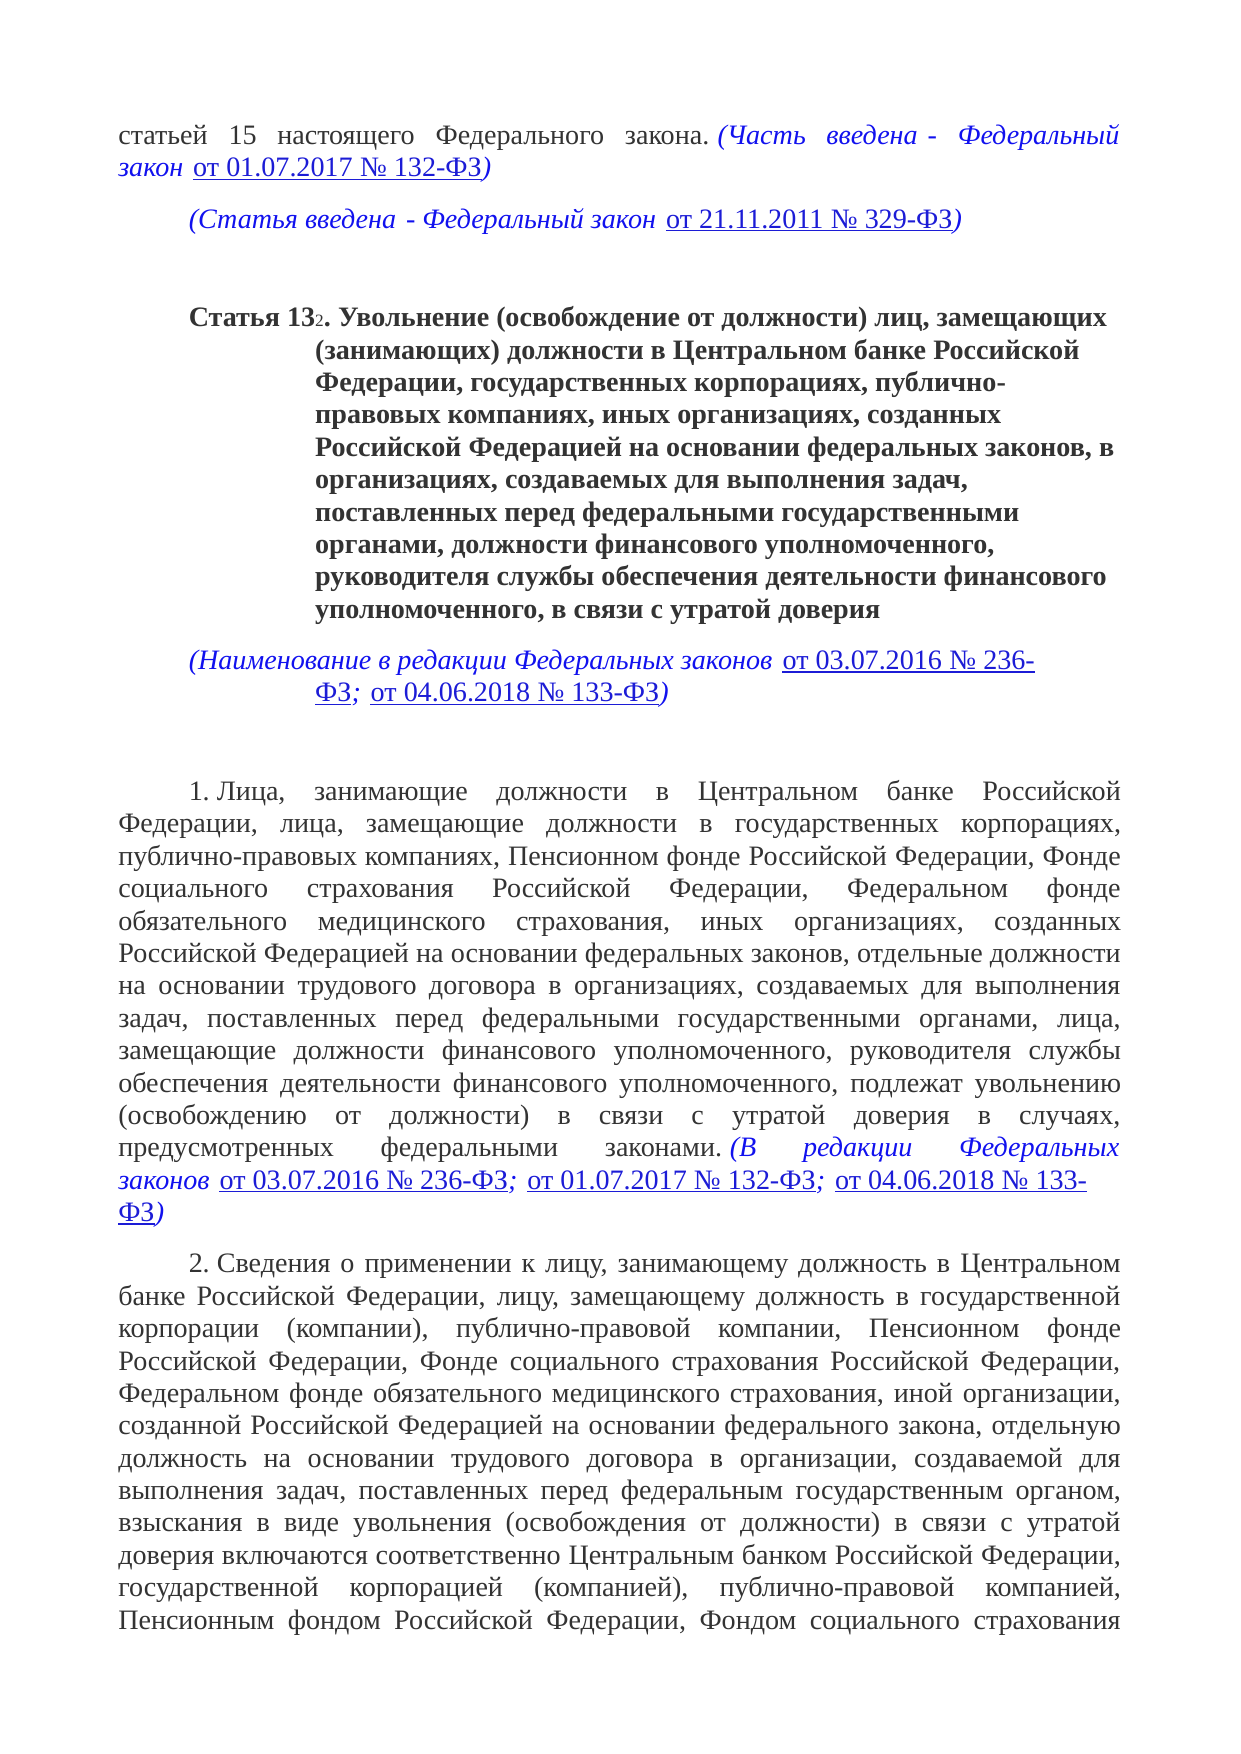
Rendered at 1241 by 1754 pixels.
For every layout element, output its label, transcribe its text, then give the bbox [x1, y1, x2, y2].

text Статья 132. Увольнение (освобождение от должности) лиц, замещающих (занимающих) должности в Центральном банке Российской Федерации, государственных корпорациях, публично-правовых компаниях, иных организациях, созданных Российской Федерацией на основании федеральных законов, в организациях, создаваемых для выполнения задач, поставленных перед федеральными государственными органами, должности финансового уполномоченного, руководителя службы обеспечения деятельности финансового уполномоченного, в связи с утратой доверия [188, 300, 1122, 624]
text 2. Сведения о применении к лицу, занимающему должность в Центральном банке Российской Федерации, лицу, замещающему должность в государственной корпорации (компании), публично-правовой компании, Пенсионном фонде Российской Федерации, Фонде социального страхования Российской Федерации, Федеральном фонде обязательного медицинского страхования, иной организации, созданной Российской Федерацией на основании федерального закона, отдельную должность на основании трудового договора в организации, создаваемой для выполнения задач, поставленных перед федеральным государственным органом, взыскания в виде увольнения (освобождения от должности) в связи с утратой доверия включаются соответственно Центральным банком Российской Федерации, государственной корпорацией (компанией), публично-правовой компанией, Пенсионным фондом Российской Федерации, Фондом социального страхования [118, 1246, 1122, 1635]
text (Наименование в редакции Федеральных законов от 03.07.2016 № 236-ФЗ; от 04.06.2018 № 133-ФЗ) [188, 643, 1122, 708]
text 1. Лица, занимающие должности в Центральном банке Российской Федерации, лица, замещающие должности в государственных корпорациях, публично-правовых компаниях, Пенсионном фонде Российской Федерации, Фонде социального страхования Российской Федерации, Федеральном фонде обязательного медицинского страхования, иных организациях, созданных Российской Федерацией на основании федеральных законов, отдельные должности на основании трудового договора в организациях, создаваемых для выполнения задач, поставленных перед федеральными государственными органами, лица, замещающие должности финансового уполномоченного, руководителя службы обеспечения деятельности финансового уполномоченного, подлежат увольнению (освобождению от должности) в связи с утратой доверия в случаях, предусмотренных федеральными законами. (В редакции Федеральных законов от 03.07.2016 № 236-ФЗ; от 01.07.2017 № 132-ФЗ; от 04.06.2018 № 133-ФЗ) [118, 774, 1122, 1228]
text статьей 15 настоящего Федерального закона. (Часть введена - Федеральный закон от 01.07.2017 № 132-ФЗ) [118, 118, 1122, 183]
text (Статья введена - Федеральный закон от 21.11.2011 № 329-ФЗ) [118, 202, 1122, 234]
